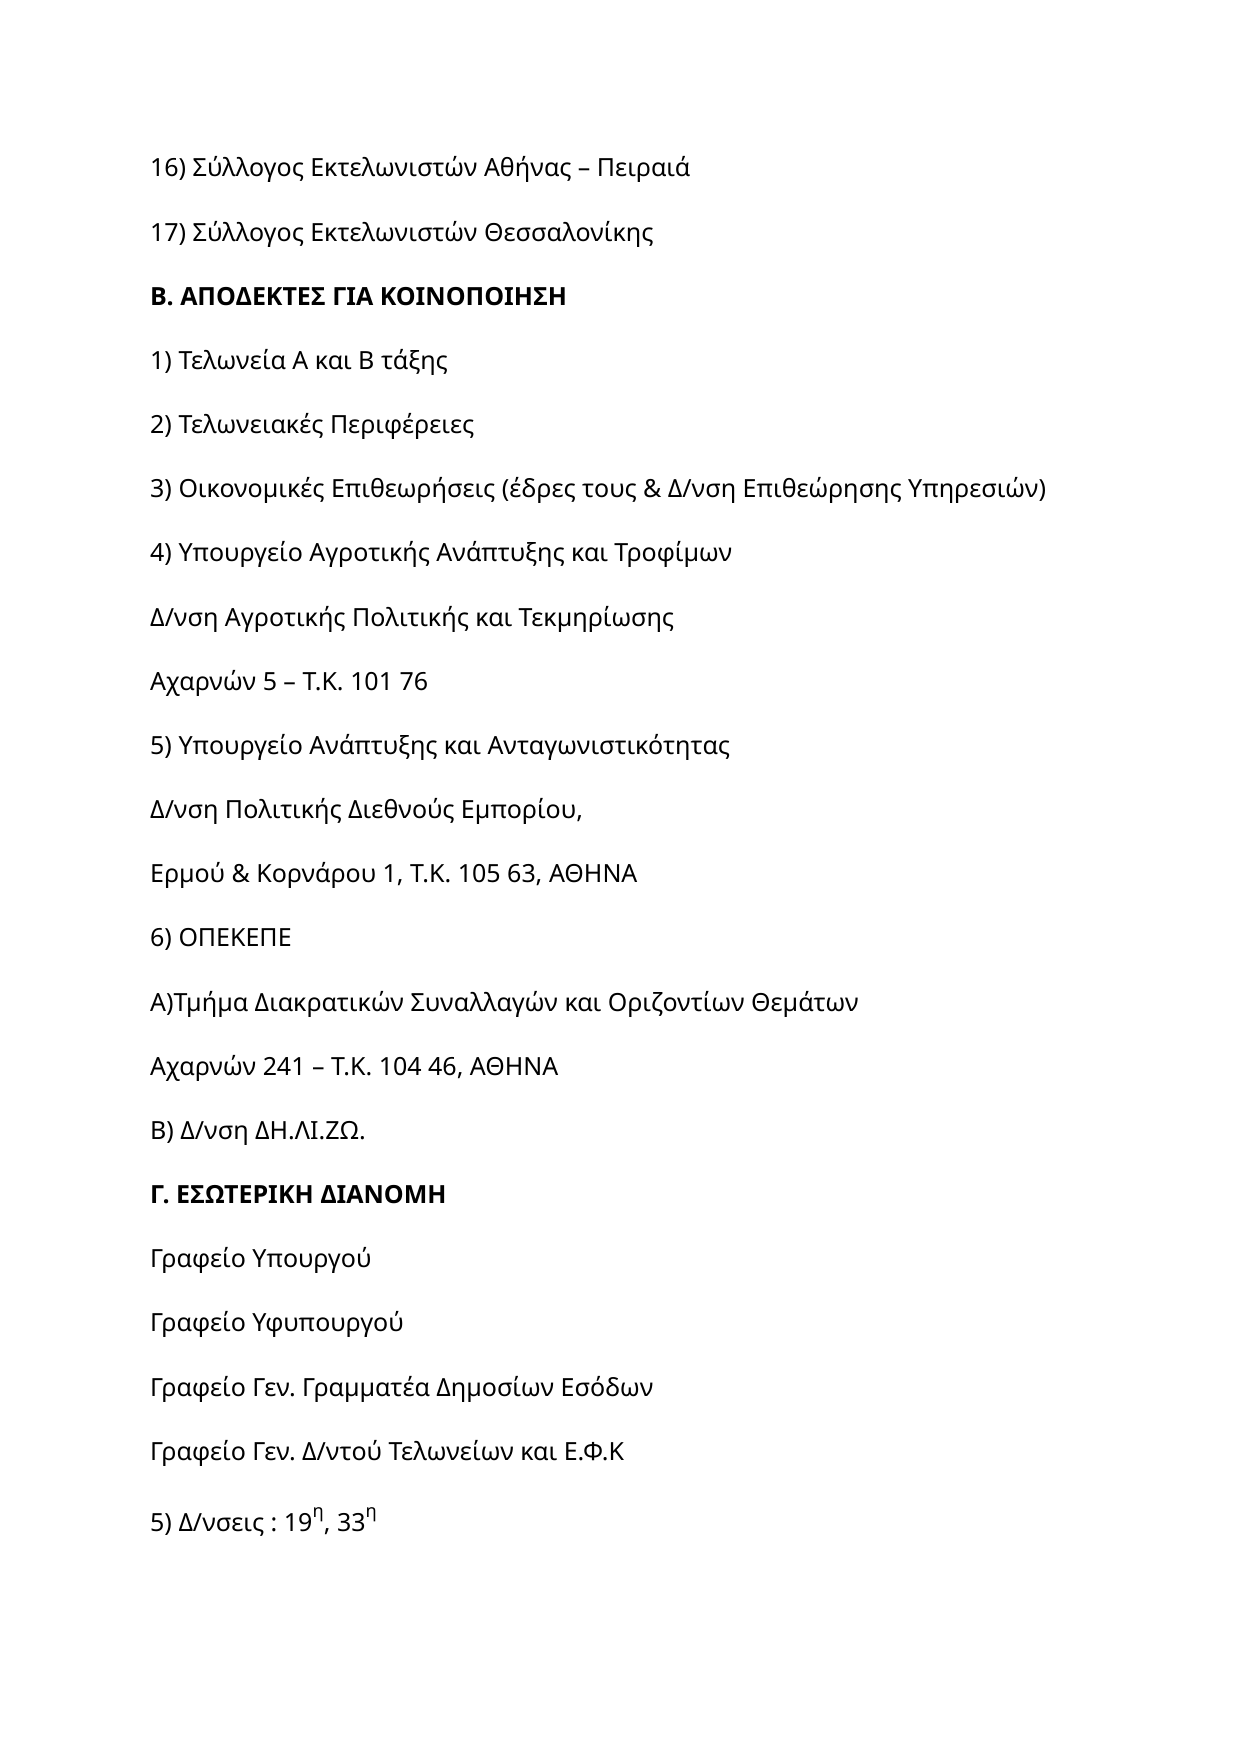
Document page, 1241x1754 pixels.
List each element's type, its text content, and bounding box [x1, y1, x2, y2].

text Δ/νση Αγροτικής Πολιτικής και Τεκμηρίωσης [150, 599, 1090, 633]
text Αχαρνών 5 – Τ.Κ. 101 76 [150, 663, 1090, 697]
text Δ/νση Πολιτικής Διεθνούς Εμπορίου, [150, 792, 1090, 826]
text Γ. ΕΣΩΤΕΡΙΚΗ ΔΙΑΝΟΜΗ [150, 1177, 1090, 1211]
text Γραφείο Γεν. Γραμματέα Δημοσίων Εσόδων [150, 1369, 1090, 1403]
text 4) Υπουργείο Αγροτικής Ανάπτυξης και Τροφίμων [150, 535, 1090, 569]
text 2) Τελωνειακές Περιφέρειες [150, 407, 1090, 441]
text 3) Οικονομικές Επιθεωρήσεις (έδρες τους & Δ/νση Επιθεώρησης Υπηρεσιών) [150, 471, 1090, 505]
text Ερμού & Κορνάρου 1, Τ.Κ. 105 63, ΑΘΗΝΑ [150, 856, 1090, 890]
text 5) Υπουργείο Ανάπτυξης και Ανταγωνιστικότητας [150, 727, 1090, 762]
text Γραφείο Υπουργού [150, 1241, 1090, 1275]
text Αχαρνών 241 – Τ.Κ. 104 46, ΑΘΗΝΑ [150, 1048, 1090, 1082]
text Γραφείο Γεν. Δ/ντού Τελωνείων και Ε.Φ.Κ [150, 1433, 1090, 1467]
text Γραφείο Υφυπουργού [150, 1305, 1090, 1339]
text Β. ΑΠΟΔΕΚΤΕΣ ΓΙΑ ΚΟΙΝΟΠΟΙΗΣΗ [150, 278, 1090, 312]
text 1) Τελωνεία Α και Β τάξης [150, 342, 1090, 377]
text Β) Δ/νση ΔΗ.ΛΙ.ΖΩ. [150, 1112, 1090, 1147]
text Α)Τμήμα Διακρατικών Συναλλαγών και Οριζοντίων Θεμάτων [150, 984, 1090, 1018]
text 5) Δ/νσεις : 19η, 33η [150, 1497, 1090, 1540]
text 17) Σύλλογος Εκτελωνιστών Θεσσαλονίκης [150, 214, 1090, 248]
text 6) ΟΠΕΚΕΠΕ [150, 920, 1090, 954]
text 16) Σύλλογος Εκτελωνιστών Αθήνας – Πειραιά [150, 150, 1090, 184]
